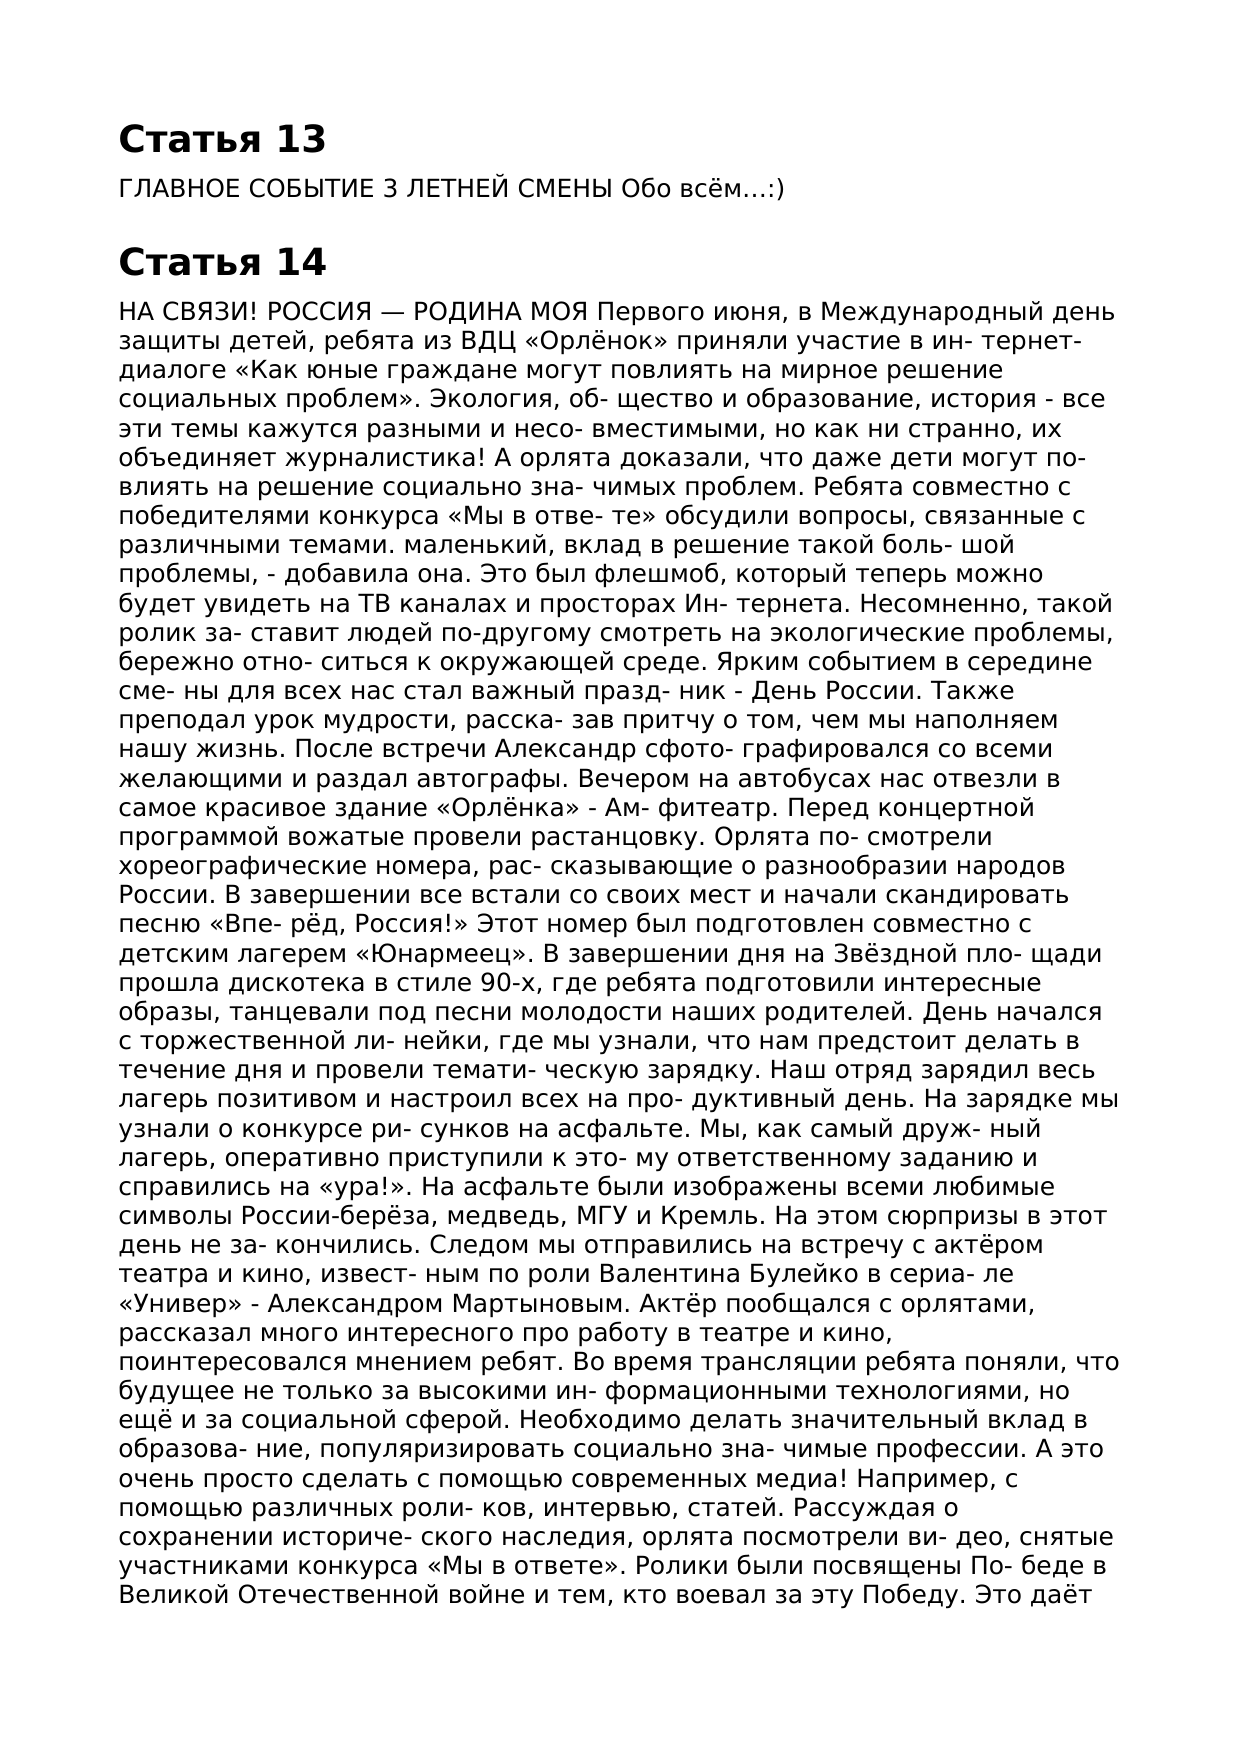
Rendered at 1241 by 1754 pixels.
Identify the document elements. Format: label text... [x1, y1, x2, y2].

subtitle Статья 14 [118, 241, 1122, 284]
text ГЛАВНОЕ СОБЫТИЕ 3 ЛЕТНЕЙ СМЕНЫ Обо всём…:) [118, 174, 1122, 203]
subtitle Статья 13 [118, 118, 1122, 162]
text НА СВЯЗИ! РОССИЯ — РОДИНА МОЯ Первого июня, в Международный день защиты детей, ребята из ВДЦ «Орлёнок» приняли участие в ин- тернет-диалоге «Как юные граждане могут повлиять на мирное решение социальных проблем». Экология, об- щество и образование, история - все эти темы кажутся разными и несо- вместимыми, но как ни странно, их объединяет журналистика! А орлята доказали, что даже дети могут по- влиять на решение социально зна- чимых проблем. Ребята совместно с победителями конкурса «Мы в отве- те» обсудили вопросы, связанные с различными темами. маленький, вклад в решение такой боль- шой проблемы, - добавила она. Это был флешмоб, который теперь можно будет увидеть на ТВ каналах и просторах Ин- тернета. Несомненно, такой ролик за- ставит людей по-другому смотреть на экологические проблемы, бережно отно- ситься к окружающей среде. Ярким событием в середине сме- ны для всех нас стал важный празд- ник - День России. Также преподал урок мудрости, расска- зав притчу о том, чем мы наполняем нашу жизнь. После встречи Александр сфото- графировался со всеми желающими и раздал автографы. Вечером на автобусах нас отвезли в самое красивое здание «Орлёнка» - Ам- фитеатр. Перед концертной программой вожатые провели растанцовку. Орлята по- смотрели хореографические номера, рас- сказывающие о разнообразии народов России. В завершении все встали со своих мест и начали скандировать песню «Впе- рёд, Россия!» Этот номер был подготовлен совместно с детским лагерем «Юнармеец». В завершении дня на Звёздной пло- щади прошла дискотека в стиле 90-х, где ребята подготовили интересные образы, танцевали под песни молодости наших родителей. День начался с торжественной ли- нейки, где мы узнали, что нам предстоит делать в течение дня и провели темати- ческую зарядку. Наш отряд зарядил весь лагерь позитивом и настроил всех на про- дуктивный день. На зарядке мы узнали о конкурсе ри- сунков на асфальте. Мы, как самый друж- ный лагерь, оперативно приступили к это- му ответственному заданию и справились на «ура!». На асфальте были изображены всеми любимые символы России-берёза, медведь, МГУ и Кремль. На этом сюрпризы в этот день не за- кончились. Следом мы отправились на встречу с актёром театра и кино, извест- ным по роли Валентина Булейко в сериа- ле «Универ» - Александром Мартыновым. Актёр пообщался с орлятами, рассказал много интересного про работу в театре и кино, поинтересовался мнением ребят. Во время трансляции ребята поняли, что будущее не только за высокими ин- формационными технологиями, но ещё и за социальной сферой. Необходимо делать значительный вклад в образова- ние, популяризировать социально зна- чимые профессии. А это очень просто сделать с помощью современных медиа! Например, с помощью различных роли- ков, интервью, статей. Рассуждая о сохранении историче- ского наследия, орлята посмотрели ви- део, снятые участниками конкурса «Мы в ответе». Ролики были посвящены По- беде в Великой Отечественной войне и тем, кто воевал за эту Победу. Это даёт [118, 297, 1122, 1609]
